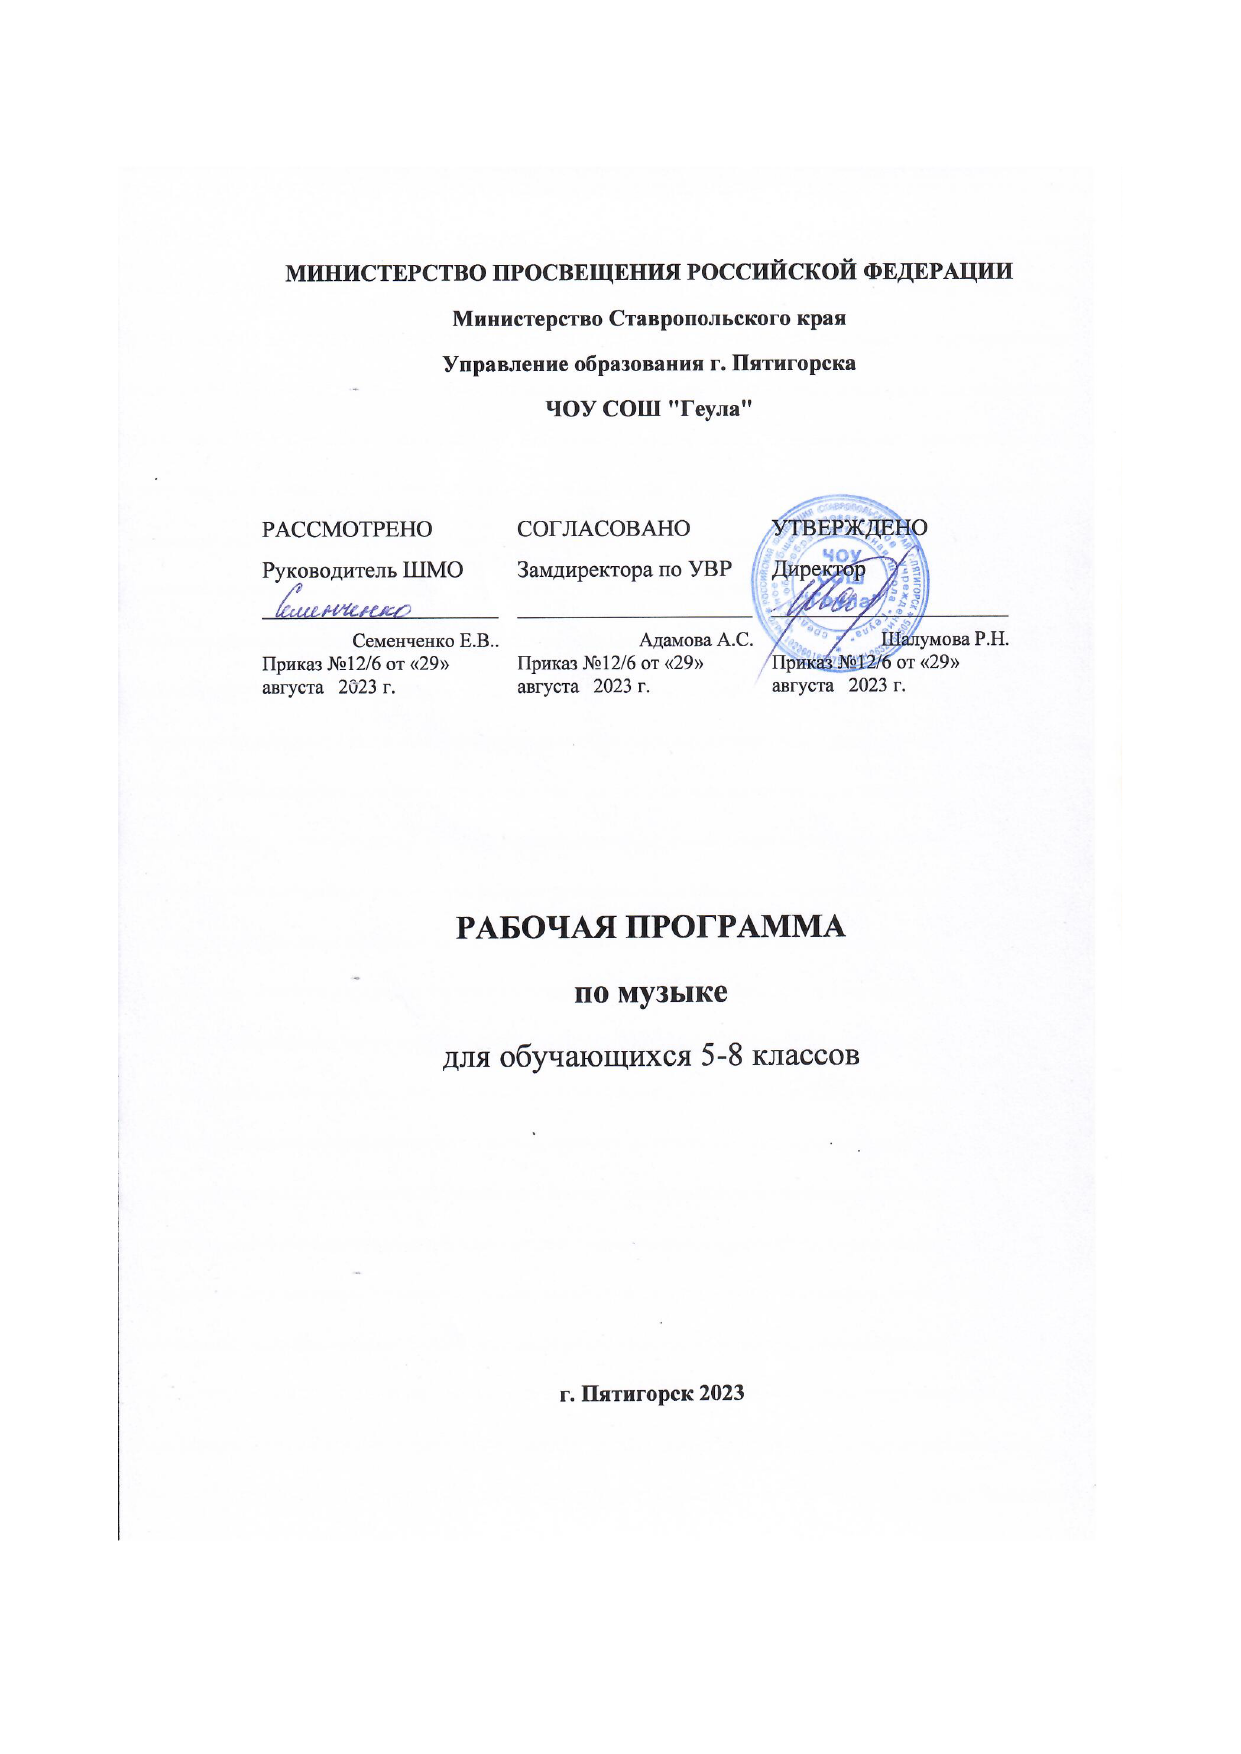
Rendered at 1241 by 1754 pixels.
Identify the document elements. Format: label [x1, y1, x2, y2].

picture [118, 164, 1123, 1546]
